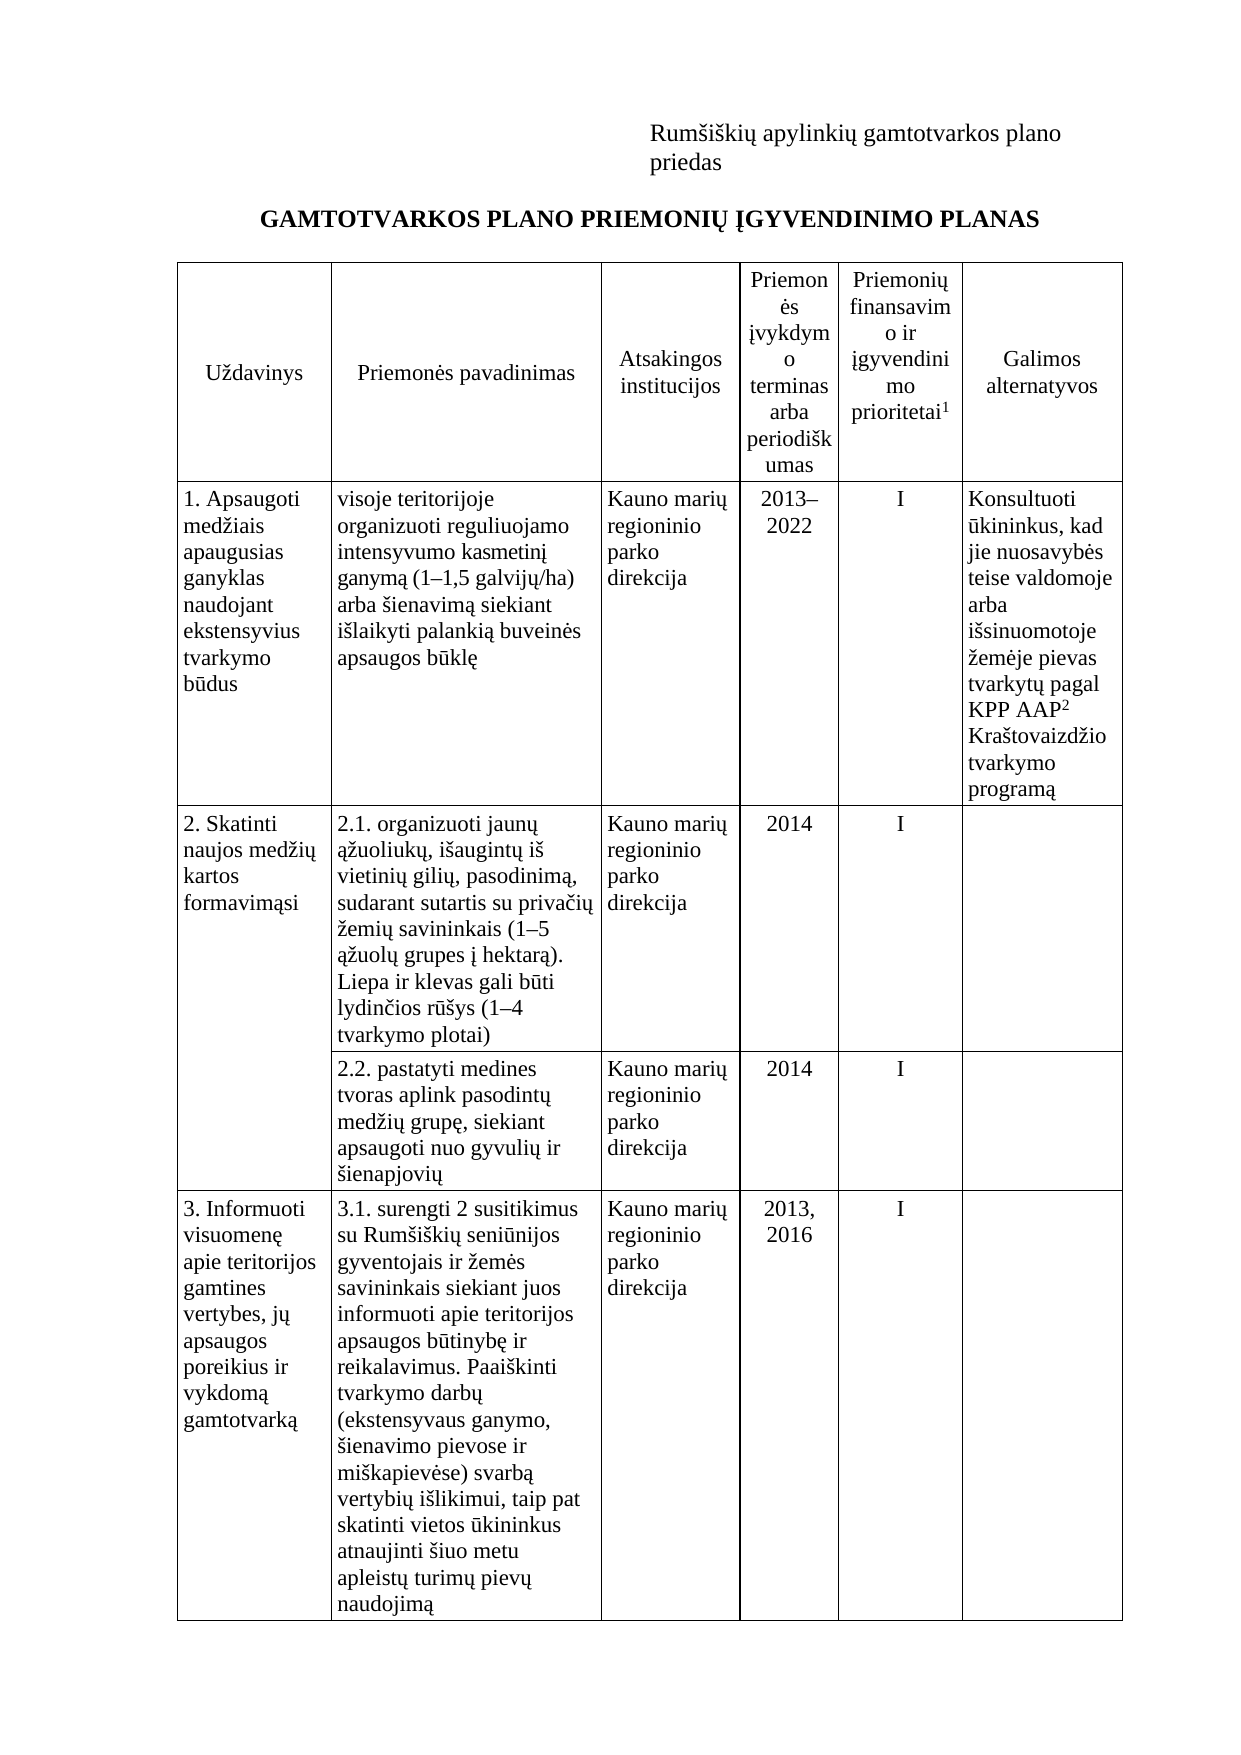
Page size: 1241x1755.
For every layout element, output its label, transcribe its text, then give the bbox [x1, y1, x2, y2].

table_cell [963, 1191, 1122, 1620]
table_cell I [839, 1052, 962, 1190]
table_cell 2013–2022 [741, 482, 838, 805]
table_header Atsakingos institucijos [602, 263, 739, 481]
table_cell I [839, 482, 962, 805]
table_cell 2. Skatinti naujos medžių kartos formavimąsi [178, 806, 331, 1190]
table_cell [963, 1052, 1122, 1190]
table_cell 1. Apsaugoti medžiais apaugusias ganyklas naudojant ekstensyvius tvarkymo būdus [178, 482, 331, 805]
table_cell I [839, 806, 962, 1051]
table_cell 2.2. pastatyti medines tvoras aplink pasodintų medžių grupę, siekiant apsaugoti nuo gyvulių ir šienapjovių [332, 1052, 601, 1190]
table_header Priemonių finansavimo ir įgyvendinimo prioritetai1 [839, 263, 962, 481]
table_cell visoje teritorijoje organizuoti reguliuojamo intensyvumo kasmetinį ganymą (1–1,5 galvijų/ha) arba šienavimą siekiant išlaikyti palankią buveinės apsaugos būklę [332, 482, 601, 805]
text priedas [649, 147, 1122, 176]
table_cell Kauno marių regioninio parko direkcija [602, 1191, 739, 1620]
table_cell 2.1. organizuoti jaunų ąžuoliukų, išaugintų iš vietinių gilių, pasodinimą, sudarant sutartis su privačių žemių savininkais (1–5 ąžuolų grupes į hektarą). Liepa ir klevas gali būti lydinčios rūšys (1–4 tvarkymo plotai) [332, 806, 601, 1051]
table_cell 3. Informuoti visuomenę apie teritorijos gamtines vertybes, jų apsaugos poreikius ir vykdomą gamtotvarką [178, 1191, 331, 1620]
table_cell Kauno marių regioninio parko direkcija [602, 1052, 739, 1190]
table_cell [963, 806, 1122, 1051]
table_cell Konsultuoti ūkininkus, kad jie nuosavybės teise valdomoje arba išsinuomotoje žemėje pievas tvarkytų pagal KPP AAP2 Kraštovaizdžio tvarkymo programą [963, 482, 1122, 805]
table_cell Kauno marių regioninio parko direkcija [602, 482, 739, 805]
table_header Galimos alternatyvos [963, 263, 1122, 481]
table_header Priemonės įvykdymo terminas arba periodiškumas [741, 263, 838, 481]
table_cell 3.1. surengti 2 susitikimus su Rumšiškių seniūnijos gyventojais ir žemės savininkais siekiant juos informuoti apie teritorijos apsaugos būtinybę ir reikalavimus. Paaiškinti tvarkymo darbų (ekstensyvaus ganymo, šienavimo pievose ir miškapievėse) svarbą vertybių išlikimui, taip pat skatinti vietos ūkininkus atnaujinti šiuo metu apleistų turimų pievų naudojimą [332, 1191, 601, 1620]
table_cell I [839, 1191, 962, 1620]
table_cell 2013, 2016 [741, 1191, 838, 1620]
table_cell Kauno marių regioninio parko direkcija [602, 806, 739, 1051]
text Rumšiškių apylinkių gamtotvarkos plano [649, 118, 1122, 147]
table_header Priemonės pavadinimas [332, 263, 601, 481]
table_header Uždavinys [178, 263, 331, 481]
table_cell 2014 [741, 806, 838, 1051]
text GAMTOTVARKOS PLANO PRIEMONIŲ ĮGYVENDINIMO PLANAS [177, 204, 1122, 233]
table_cell 2014 [741, 1052, 838, 1190]
